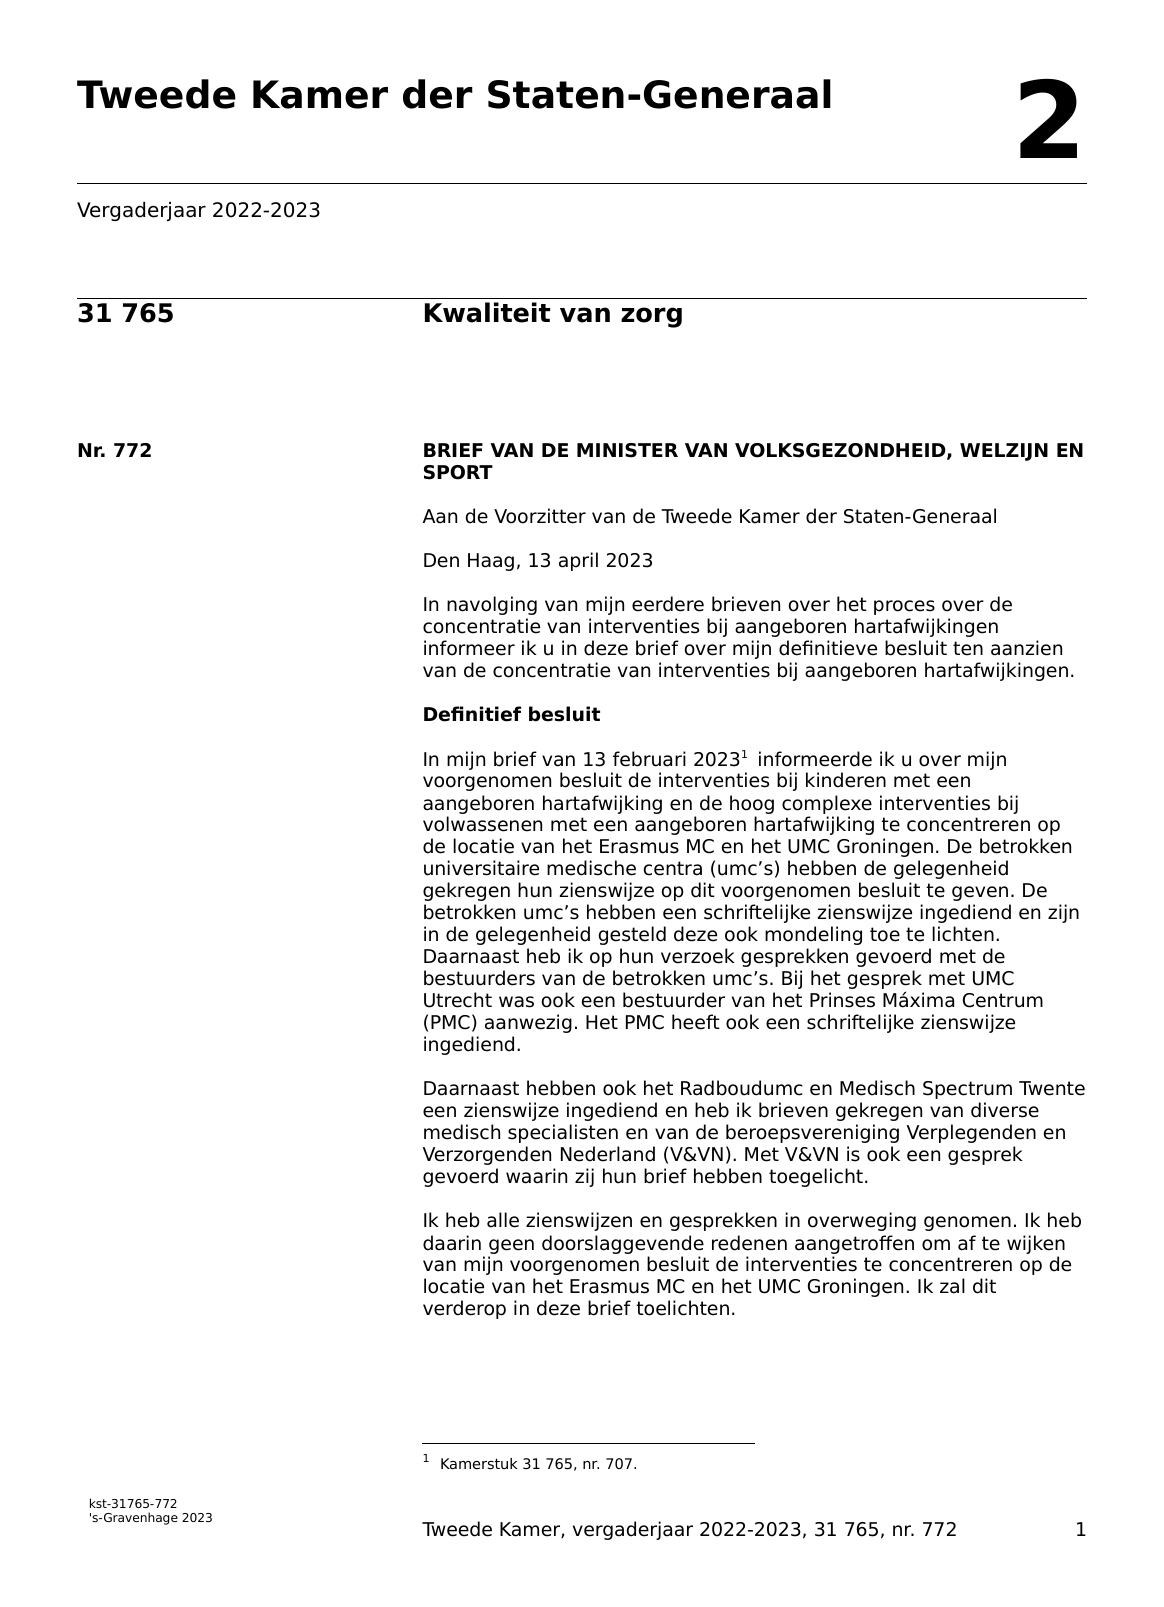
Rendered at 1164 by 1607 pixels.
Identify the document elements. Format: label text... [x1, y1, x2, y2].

subtitle 31 765 Kwaliteit van zorg [77, 299, 1087, 329]
subtitle Nr. 772 BRIEF VAN DE MINISTER VAN VOLKSGEZONDHEID, WELZIJN EN SPORT [77, 440, 1087, 484]
text Den Haag, 13 april 2023 [422, 550, 1087, 572]
text Aan de Voorzitter van de Tweede Kamer der Staten-Generaal [422, 506, 1087, 528]
text Daarnaast hebben ook het Radboudumc en Medisch Spectrum Twente een zienswijze ingediend en heb ik brieven gekregen van diverse medisch specialisten en van de beroepsvereniging Verplegenden en Verzorgenden Nederland (V&VN). Met V&VN is ook een gesprek gevoerd waarin zij hun brief hebben toegelicht. [422, 1078, 1087, 1188]
text kst-31765-772 [88, 1497, 323, 1511]
table_cell Vergaderjaar 2022-2023 [77, 184, 1087, 298]
table_header Tweede Kamer der Staten-Generaal [77, 59, 886, 183]
text In navolging van mijn eerdere brieven over het proces over de concentratie van interventies bij aangeboren hartafwijkingen informeer ik u in deze brief over mijn definitieve besluit ten aanzien van de concentratie van interventies bij aangeboren hartafwijkingen. [422, 594, 1087, 682]
text Kamerstuk 31 765, nr. 707. [422, 1452, 1087, 1474]
subtitle Definitief besluit [422, 704, 1087, 726]
text 's-Gravenhage 2023 [88, 1511, 323, 1525]
text In mijn brief van 13 februari 2023 informeerde ik u over mijn voorgenomen besluit de interventies bij kinderen met een aangeboren hartafwijking en de hoog complexe interventies bij volwassenen met een aangeboren hartafwijking te concentreren op de locatie van het Erasmus MC en het UMC Groningen. De betrokken universitaire medische centra (umc’s) hebben de gelegenheid gekregen hun zienswijze op dit voorgenomen besluit te geven. De betrokken umc’s hebben een schriftelijke zienswijze ingediend en zijn in de gelegenheid gesteld deze ook mondeling toe te lichten. Daarnaast heb ik op hun verzoek gesprekken gevoerd met de bestuurders van de betrokken umc’s. Bij het gesprek met UMC Utrecht was ook een bestuurder van het Prinses Máxima Centrum (PMC) aanwezig. Het PMC heeft ook een schriftelijke zienswijze ingediend. [422, 748, 1087, 1056]
table_header 2 [886, 59, 1087, 183]
text Ik heb alle zienswijzen en gesprekken in overweging genomen. Ik heb daarin geen doorslaggevende redenen aangetroffen om af te wijken van mijn voorgenomen besluit de interventies te concentreren op de locatie van het Erasmus MC en het UMC Groningen. Ik zal dit verderop in deze brief toelichten. [422, 1210, 1087, 1320]
